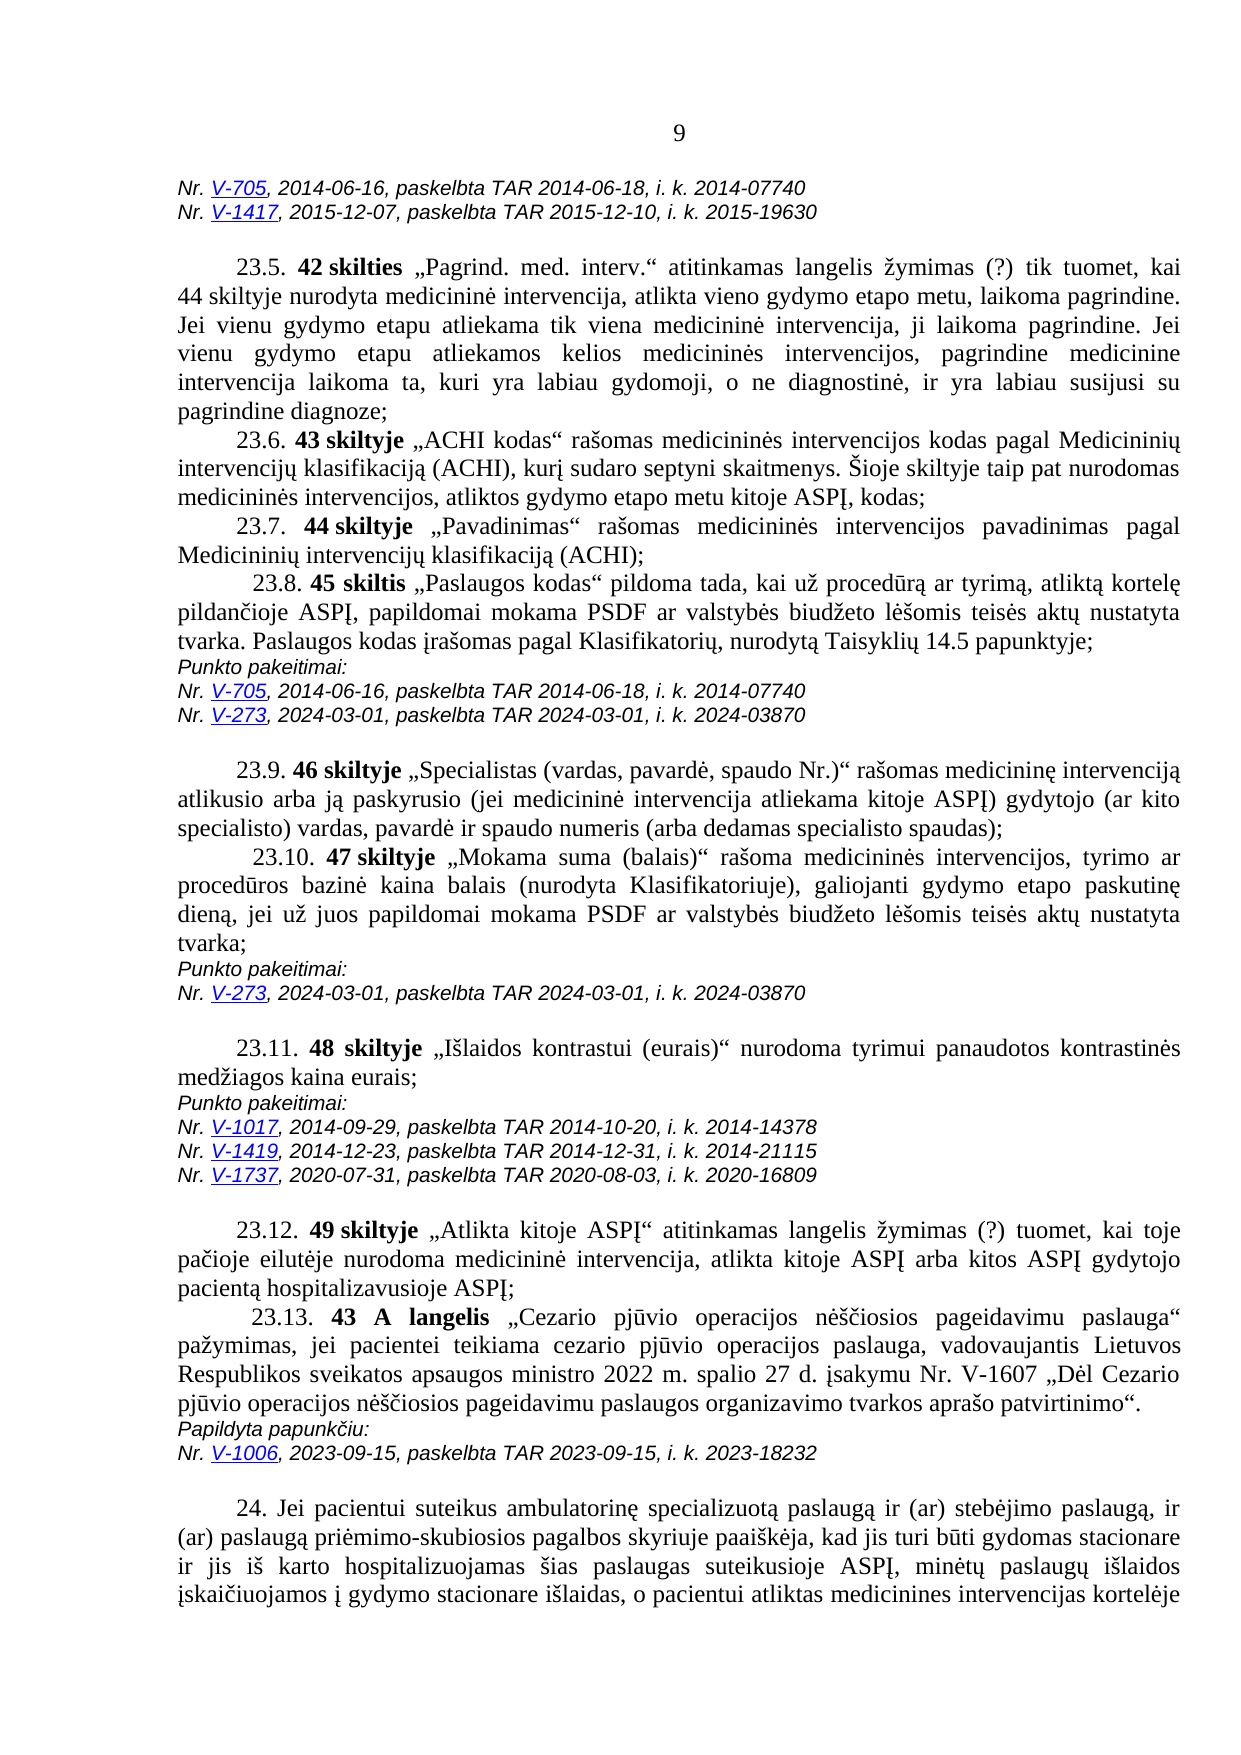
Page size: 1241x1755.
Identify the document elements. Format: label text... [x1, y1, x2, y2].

text 23.6. 43 skiltyje „ACHI kodas“ rašomas medicininės intervencijos kodas pagal Medicininių intervencijų klasifikaciją (ACHI), kurį sudaro septyni skaitmenys. Šioje skiltyje taip pat nurodomas medicininės intervencijos, atliktos gydymo etapo metu kitoje ASPĮ, kodas; [177, 425, 1181, 511]
text Punkto pakeitimai: [177, 957, 1181, 981]
text Nr. V-1017, 2014-09-29, paskelbta TAR 2014-10-20, i. k. 2014-14378 [177, 1115, 1181, 1139]
text 24. Jei pacientui suteikus ambulatorinę specializuotą paslaugą ir (ar) stebėjimo paslaugą, ir (ar) paslaugą priėmimo-skubiosios pagalbos skyriuje paaiškėja, kad jis turi būti gydomas stacionare ir jis iš karto hospitalizuojamas šias paslaugas suteikusioje ASPĮ, minėtų paslaugų išlaidos įskaičiuojamos į gydymo stacionare išlaidas, o pacientui atliktas medicinines intervencijas kortelėje [177, 1493, 1181, 1608]
text 23.12. 49 skiltyje „Atlikta kitoje ASPĮ“ atitinkamas langelis žymimas (?)(v) tuomet, kai toje pačioje eilutėje nurodoma medicininė intervencija, atlikta kitoje ASPĮ arba kitos ASPĮ gydytojo pacientą hospitalizavusioje ASPĮ; [177, 1215, 1181, 1302]
text 23.8. 45 skiltis „Paslaugos kodas“ pildoma tada, kai už procedūrą ar tyrimą, atliktą kortelę pildančioje ASPĮ, papildomai mokama PSDF ar valstybės biudžeto lėšomis teisės aktų nustatyta tvarka. Paslaugos kodas įrašomas pagal Klasifikatorių, nurodytą Taisyklių 14.5 papunktyje; [177, 568, 1181, 655]
text 23.11. 48 skiltyje „Išlaidos kontrastui (eurais)“ nurodoma tyrimui panaudotos kontrastinės medžiagos kaina eurais; [177, 1033, 1181, 1091]
text Nr. V-1417, 2015-12-07, paskelbta TAR 2015-12-10, i. k. 2015-19630 [177, 199, 1181, 223]
text Nr. V-1737, 2020-07-31, paskelbta TAR 2020-08-03, i. k. 2020-16809 [177, 1163, 1181, 1187]
text 23.9. 46 skiltyje „Specialistas (vardas, pavardė, spaudo Nr.)“ rašomas medicininę intervenciją atlikusio arba ją paskyrusio (jei medicininė intervencija atliekama kitoje ASPĮ) gydytojo (ar kito specialisto) vardas, pavardė ir spaudo numeris (arba dedamas specialisto spaudas); [177, 755, 1181, 842]
text 23.5. 42 skilties „Pagrind. med. interv.“ atitinkamas langelis žymimas (?)(v) tik tuomet, kai 44 skiltyje nurodyta medicininė intervencija, atlikta vieno gydymo etapo metu, laikoma pagrindine. Jei vienu gydymo etapu atliekama tik viena medicininė intervencija, ji laikoma pagrindine. Jei vienu gydymo etapu atliekamos kelios medicininės intervencijos, pagrindine medicinine intervencija laikoma ta, kuri yra labiau gydomoji, o ne diagnostinė, ir yra labiau susijusi su pagrindine diagnoze; [177, 252, 1181, 425]
text Nr. V-705, 2014-06-16, paskelbta TAR 2014-06-18, i. k. 2014-07740 [177, 679, 1181, 703]
text Nr. V-273, 2024-03-01, paskelbta TAR 2024-03-01, i. k. 2024-03870 [177, 981, 1181, 1004]
text Punkto pakeitimai: [177, 1091, 1181, 1115]
text 23.10. 47 skiltyje „Mokama suma (balais)“ rašoma medicininės intervencijos, tyrimo ar procedūros bazinė kaina balais (nurodyta Klasifikatoriuje), galiojanti gydymo etapo paskutinę dieną, jei už juos papildomai mokama PSDF ar valstybės biudžeto lėšomis teisės aktų nustatyta tvarka; [177, 842, 1181, 957]
text Nr. V-273, 2024-03-01, paskelbta TAR 2024-03-01, i. k. 2024-03870 [177, 703, 1181, 727]
text Punkto pakeitimai: [177, 655, 1181, 679]
text Nr. V-1006, 2023-09-15, paskelbta TAR 2023-09-15, i. k. 2023-18232 [177, 1441, 1181, 1464]
text 23.7. 44 skiltyje „Pavadinimas“ rašomas medicininės intervencijos pavadinimas pagal Medicininių intervencijų klasifikaciją (ACHI); [177, 511, 1181, 568]
text 23.13. 43 A langelis „Cezario pjūvio operacijos nėščiosios pageidavimu paslauga“ pažymimas, jei pacientei teikiama cezario pjūvio operacijos paslauga, vadovaujantis Lietuvos Respublikos sveikatos apsaugos ministro 2022 m. spalio 27 d. įsakymu Nr. V-1607 „Dėl Cezario pjūvio operacijos nėščiosios pageidavimu paslaugos organizavimo tvarkos aprašo patvirtinimo“. [177, 1302, 1181, 1417]
text Nr. V-705, 2014-06-16, paskelbta TAR 2014-06-18, i. k. 2014-07740 [177, 176, 1181, 199]
text Nr. V-1419, 2014-12-23, paskelbta TAR 2014-12-31, i. k. 2014-21115 [177, 1139, 1181, 1163]
text Papildyta papunkčiu: [177, 1417, 1181, 1441]
